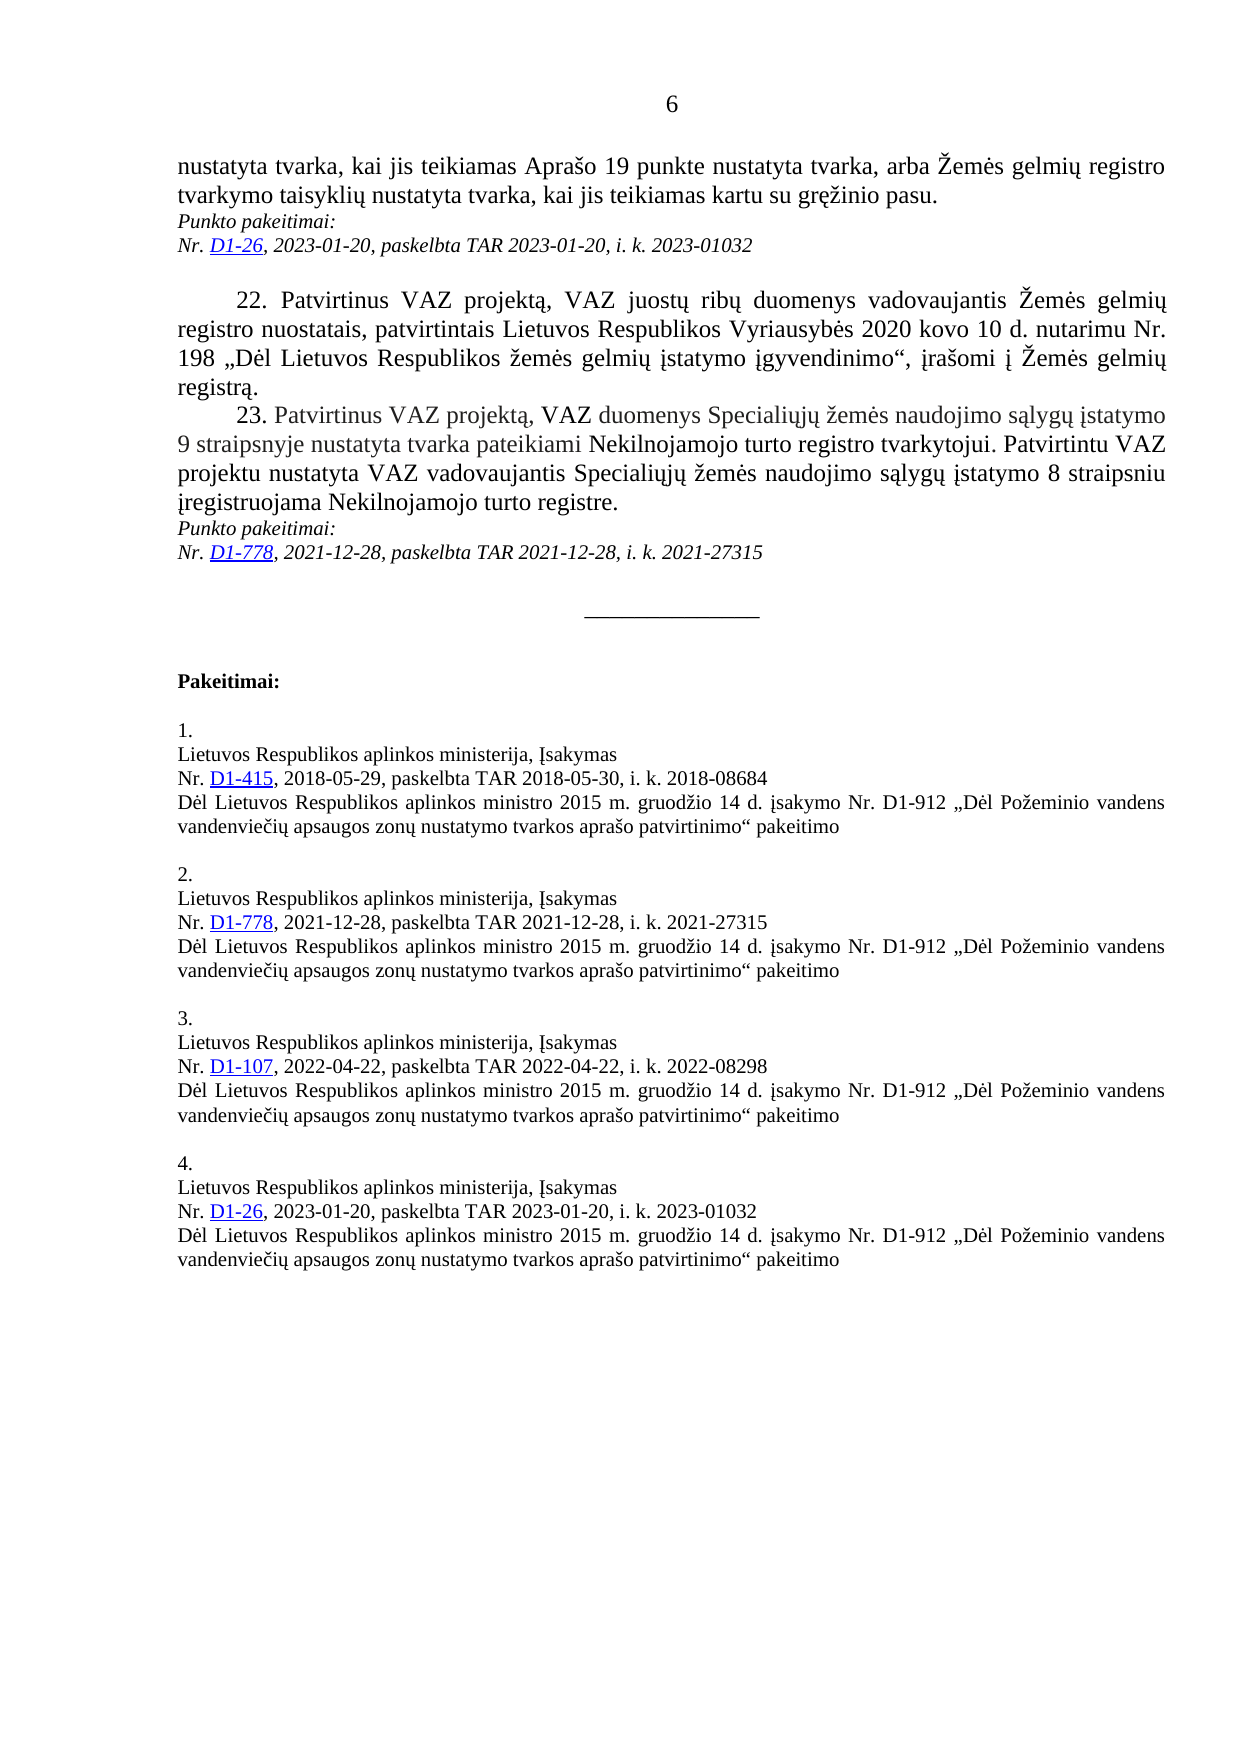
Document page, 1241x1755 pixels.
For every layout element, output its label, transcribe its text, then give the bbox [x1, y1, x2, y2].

text Nr. D1-107, 2022-04-22, paskelbta TAR 2022-04-22, i. k. 2022-08298 [177, 1054, 1167, 1078]
text Dėl Lietuvos Respublikos aplinkos ministro 2015 m. gruodžio 14 d. įsakymo Nr. D1-912 „Dėl Požeminio vandens vandenviečių apsaugos zonų nustatymo tvarkos aprašo patvirtinimo“ pakeitimo [177, 1078, 1167, 1127]
text 4. [177, 1151, 1167, 1175]
text Lietuvos Respublikos aplinkos ministerija, Įsakymas [177, 742, 1167, 766]
text Nr. D1-26, 2023-01-20, paskelbta TAR 2023-01-20, i. k. 2023-01032 [177, 233, 1167, 257]
text Nr. D1-778, 2021-12-28, paskelbta TAR 2021-12-28, i. k. 2021-27315 [177, 910, 1167, 934]
text Nr. D1-778, 2021-12-28, paskelbta TAR 2021-12-28, i. k. 2021-27315 [177, 540, 1167, 564]
text Punkto pakeitimai: [177, 209, 1167, 233]
text Lietuvos Respublikos aplinkos ministerija, Įsakymas [177, 1175, 1167, 1199]
text ______________ [177, 592, 1167, 621]
text nustatyta tvarka, kai jis teikiamas Aprašo 19 punkte nustatyta tvarka, arba Žemės gelmių registro tvarkymo taisyklių nustatyta tvarka, kai jis teikiamas kartu su gręžinio pasu. [177, 151, 1167, 209]
text Lietuvos Respublikos aplinkos ministerija, Įsakymas [177, 886, 1167, 910]
text Nr. D1-415, 2018-05-29, paskelbta TAR 2018-05-30, i. k. 2018-08684 [177, 766, 1167, 790]
text Dėl Lietuvos Respublikos aplinkos ministro 2015 m. gruodžio 14 d. įsakymo Nr. D1-912 „Dėl Požeminio vandens vandenviečių apsaugos zonų nustatymo tvarkos aprašo patvirtinimo“ pakeitimo [177, 1223, 1167, 1271]
text 22. Patvirtinus VAZ projektą, VAZ juostų ribų duomenys vadovaujantis Žemės gelmių registro nuostatais, patvirtintais Lietuvos Respublikos Vyriausybės 2020 kovo 10 d. nutarimu Nr. 198 „Dėl Lietuvos Respublikos žemės gelmių įstatymo įgyvendinimo“, įrašomi į Žemės gelmių registrą. [177, 286, 1167, 401]
text Pakeitimai: [177, 669, 1167, 693]
text Dėl Lietuvos Respublikos aplinkos ministro 2015 m. gruodžio 14 d. įsakymo Nr. D1-912 „Dėl Požeminio vandens vandenviečių apsaugos zonų nustatymo tvarkos aprašo patvirtinimo“ pakeitimo [177, 934, 1167, 982]
text 2. [177, 862, 1167, 886]
text Punkto pakeitimai: [177, 516, 1167, 540]
text Dėl Lietuvos Respublikos aplinkos ministro 2015 m. gruodžio 14 d. įsakymo Nr. D1-912 „Dėl Požeminio vandens vandenviečių apsaugos zonų nustatymo tvarkos aprašo patvirtinimo“ pakeitimo [177, 790, 1167, 838]
text 1. [177, 717, 1167, 742]
text 3. [177, 1006, 1167, 1030]
text Nr. D1-26, 2023-01-20, paskelbta TAR 2023-01-20, i. k. 2023-01032 [177, 1199, 1167, 1223]
text Lietuvos Respublikos aplinkos ministerija, Įsakymas [177, 1030, 1167, 1054]
text 23. Patvirtinus VAZ projektą, VAZ duomenys Specialiųjų žemės naudojimo sąlygų įstatymo 9 straipsnyje nustatyta tvarka pateikiami Nekilnojamojo turto registro tvarkytojui. Patvirtintu VAZ projektu nustatyta VAZ vadovaujantis Specialiųjų žemės naudojimo sąlygų įstatymo 8 straipsniu įregistruojama Nekilnojamojo turto registre. [177, 401, 1167, 516]
